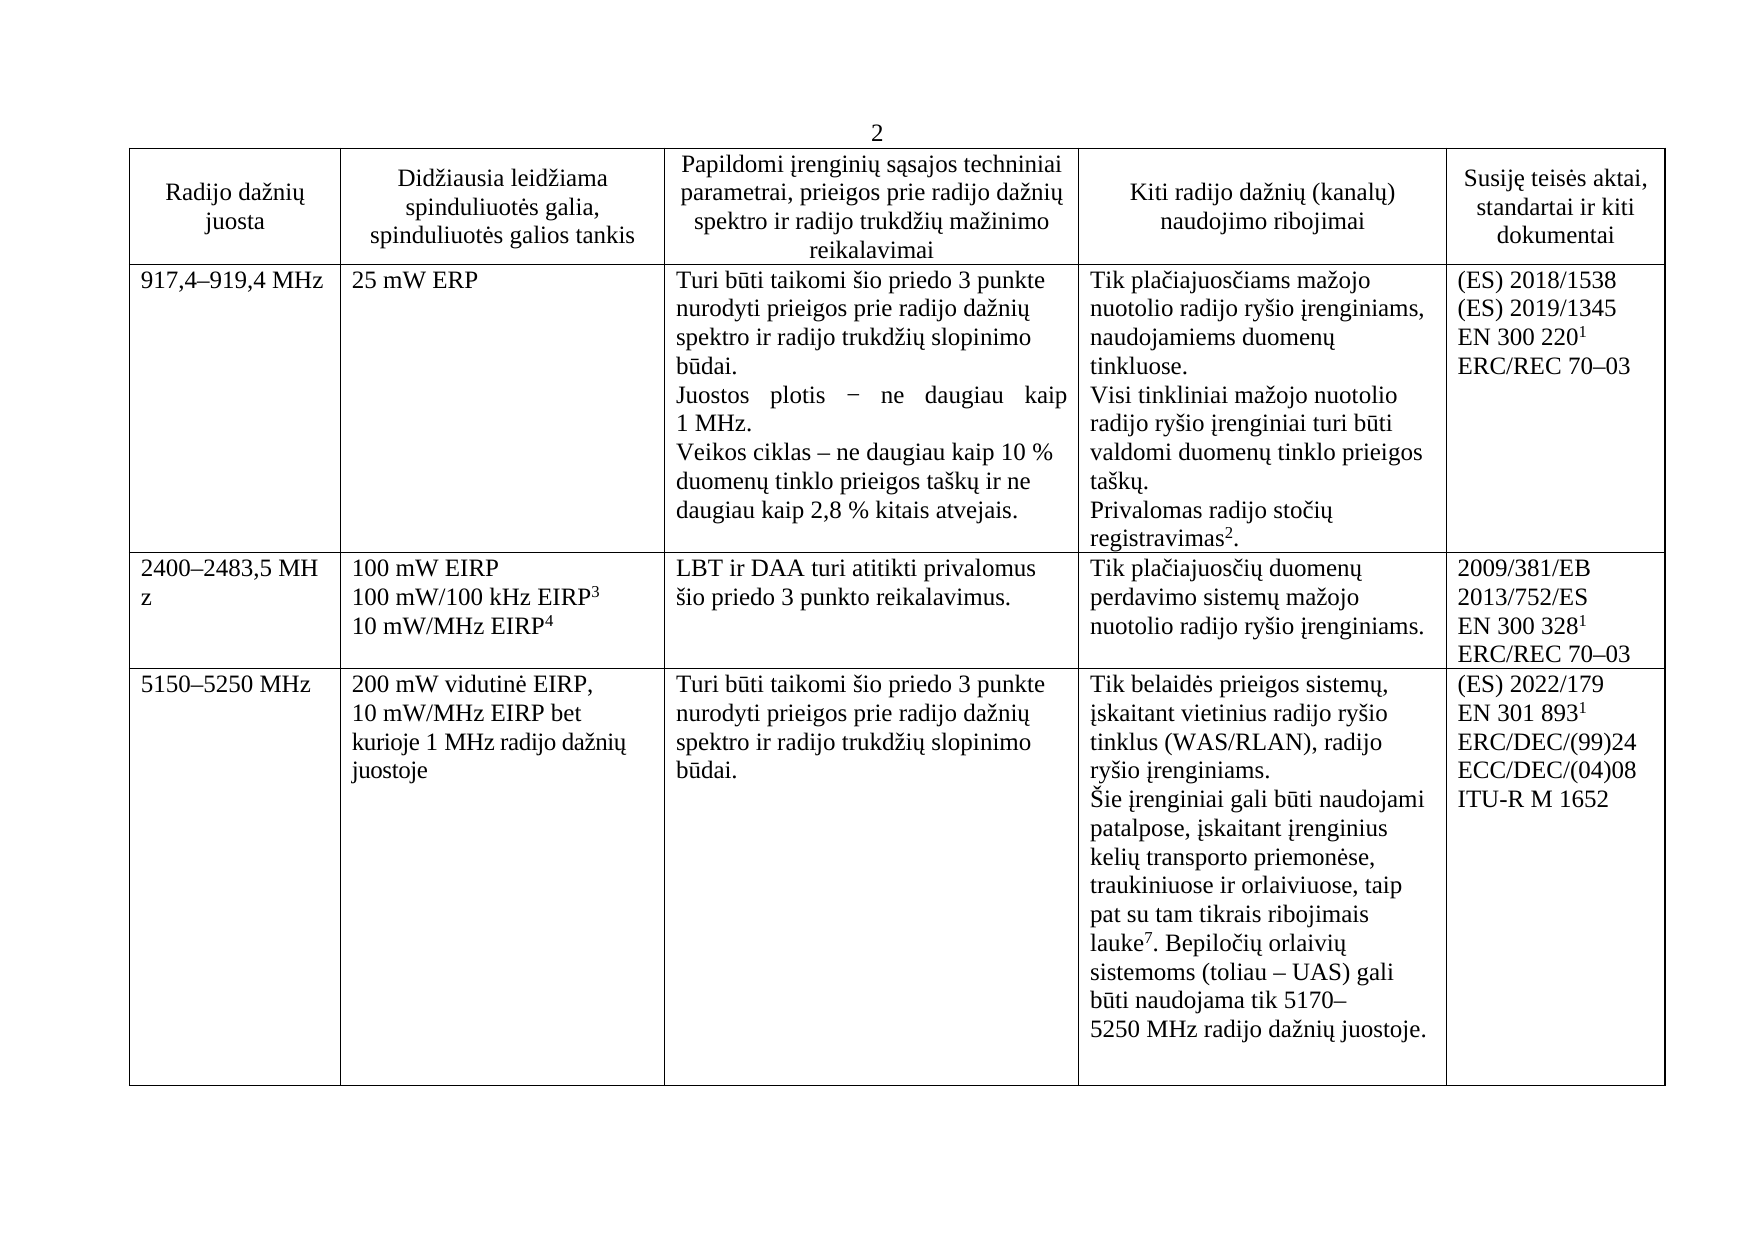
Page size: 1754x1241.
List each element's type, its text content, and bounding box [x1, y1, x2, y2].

table_header Kiti radijo dažnių (kanalų) naudojimo ribojimai [1079, 149, 1446, 264]
table_cell 200 mW vidutinė EIRP, 10 mW/MHz EIRP bet kurioje 1 MHz radijo dažnių juostoje [341, 669, 664, 1085]
table_cell Tik plačiajuosčių duomenų perdavimo sistemų mažojo nuotolio radijo ryšio įrenginiams. [1079, 553, 1446, 668]
table_cell 5150–5250 MHz [130, 669, 340, 1085]
table_cell Turi būti taikomi šio priedo 3 punkte nurodyti prieigos prie radijo dažnių spektro ir radijo trukdžių slopinimo būdai. Juostos plotis − ne daugiau kaip 1 MHz. Veikos ciklas ‒ ne daugiau kaip 10 % duomenų tinklo prieigos taškų ir ne daugiau kaip 2,8 % kitais atvejais. [665, 265, 1078, 552]
table_header Papildomi įrenginių sąsajos techniniai parametrai, prieigos prie radijo dažnių spektro ir radijo trukdžių mažinimo reikalavimai [665, 149, 1078, 264]
table_cell Tik plačiajuosčiams mažojo nuotolio radijo ryšio įrenginiams, naudojamiems duomenų tinkluose. Visi tinkliniai mažojo nuotolio radijo ryšio įrenginiai turi būti valdomi duomenų tinklo prieigos taškų. Privalomas radijo stočių registravimas2. [1079, 265, 1446, 552]
table_header Susiję teisės aktai, standartai ir kiti dokumentai [1447, 149, 1664, 264]
table_header Radijo dažnių juosta [130, 149, 340, 264]
table_cell 25 mW ERP [341, 265, 664, 552]
table_cell Turi būti taikomi šio priedo 3 punkte nurodyti prieigos prie radijo dažnių spektro ir radijo trukdžių slopinimo būdai. [665, 669, 1078, 1085]
table_cell 100 mW EIRP 100 mW/100 kHz EIRP3 10 mW/MHz EIRP4 [341, 553, 664, 668]
table_header Didžiausia leidžiama spinduliuotės galia, spinduliuotės galios tankis [341, 149, 664, 264]
table_cell 2400–2483,5 MHz [130, 553, 340, 668]
table_cell LBT ir DAA turi atitikti privalomus šio priedo 3 punkto reikalavimus. [665, 553, 1078, 668]
table_cell Tik belaidės prieigos sistemų, įskaitant vietinius radijo ryšio tinklus (WAS/RLAN), radijo ryšio įrenginiams. Šie įrenginiai gali būti naudojami patalpose, įskaitant įrenginius kelių transporto priemonėse, traukiniuose ir orlaiviuose, taip pat su tam tikrais ribojimais lauke7. Bepiločių orlaivių sistemoms (toliau – UAS) gali būti naudojama tik 5170–5250 MHz radijo dažnių juostoje. [1079, 669, 1446, 1085]
table_cell (ES) 2018/1538 (ES) 2019/1345 EN 300 2201 ERC/REC 70–03 [1447, 265, 1664, 552]
table_cell (ES) 2022/179 EN 301 8931 ERC/DEC/(99)24 ECC/DEC/(04)08 ITU-R M 1652 [1447, 669, 1664, 1085]
table_cell 2009/381/EB 2013/752/ES EN 300 3281 ERC/REC 70–03 [1447, 553, 1664, 668]
table_cell 917,4–919,4 MHz [130, 265, 340, 552]
